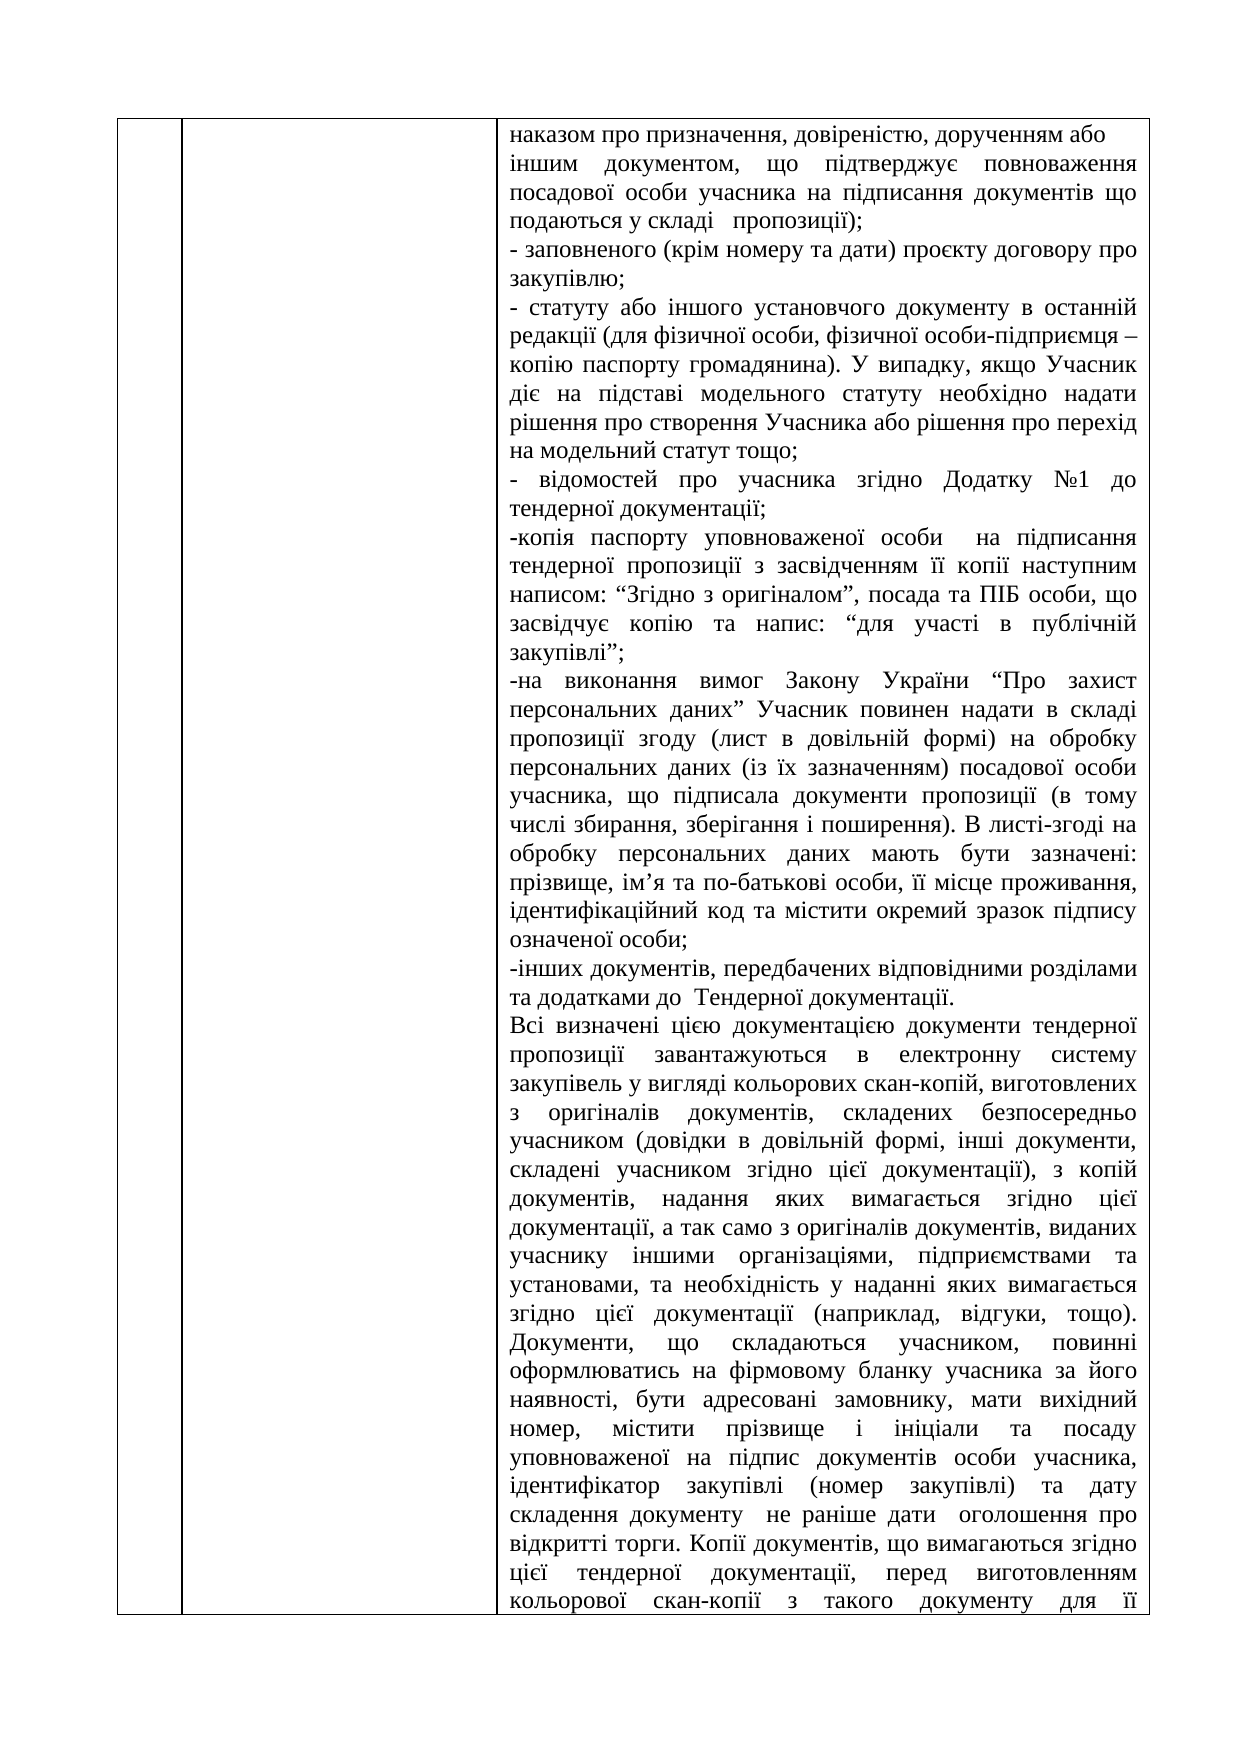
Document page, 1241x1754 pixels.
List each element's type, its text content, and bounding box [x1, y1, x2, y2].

table_cell [183, 119, 496, 1614]
table_cell [118, 119, 181, 1614]
table_cell Пропозиція подається в електронному вигляді шляхом заповнення електронних форм з окремими полями, у яких зазначається інформація про ціну, інші критерії оцінки (у разі їх установлення Замовником), інформація від учасника процедури закупівлі про його відповідність кваліфікаційним (кваліфікаційному) критеріям ( разі їх (його) встановлення, наявність/відсутність підстав, установлених у пункті 47 Особливостей і в тендерній документації, та шляхом завантаження необхідних документів, що вимагаються замовником у тендерній документації. Електронна система закупівель автоматично формує та надсилає повідомлення учаснику про отримання його пропозиції із зазначенням дати та часу. Кожен учасник має право подати лише одну пропозицію. Пропозиція повинна складатися з: - цінової пропозиції, згідно Додатку №3 до тендерної документації ; -інформації та документів, що підтверджують відповідність учасника встановленим кваліфікаційним критеріям згідно Додатку №2 до тендерної документації; -інформації про необхідне технічне завдання/ технічні, якісні та кількісні характеристики предмета закупівлі, інформації щодо обсягу послуг згідно Додатку №3 до тендерної документації ; -документів, що підтверджують повноваження посадової особи або представника учасника щодо підпису документів пропозиції (повноваження щодо підпису документів тендерної пропозиції учасника підтверджується випискою з протоколу засновників, наказом про призначення, довіреністю, дорученням або іншим документом, що підтверджує повноваження посадової особи учасника на підписання документів що подаються у складі пропозиції); - заповненого (крім номеру та дати) проєкту договору про закупівлю; - статуту або іншого установчого документу в останній редакції (для фізичної особи, фізичної особи-підприємця – копію паспорту громадянина). У випадку, якщо Учасник діє на підставі модельного статуту необхідно надати рішення про створення Учасника або рішення про перехід на модельний статут тощо; - відомостей про учасника згідно Додатку №1 до тендерної документації; -копія паспорту уповноваженої особи на підписання тендерної пропозиції з засвідченням її копії наступним написом: “Згідно з оригіналом”, посада та ПІБ особи, що засвідчує копію та напис: “для участі в публічній закупівлі”; -на виконання вимог Закону України “Про захист персональних даних” Учасник повинен надати в складі пропозиції згоду (лист в довільній формі) на обробку персональних даних (із їх зазначенням) посадової особи учасника, що підписала документи пропозиції (в тому числі збирання, зберігання і поширення). В листі-згоді на обробку персональних даних мають бути зазначені: прізвище, ім’я та по-батькові особи, її місце проживання, ідентифікаційний код та містити окремий зразок підпису означеної особи; -інших документів, передбачених відповідними розділами та додатками до Тендерної документації. Всі визначені цією документацією документи тендерної пропозиції завантажуються в електронну систему закупівель у вигляді кольорових скан-копій, виготовлених з оригіналів документів, складених безпосередньо учасником (довідки в довільній формі, інші документи, складені учасником згідно цієї документації), з копій документів, надання яких вимагається згідно цієї документації, а так само з оригіналів документів, виданих учаснику іншими організаціями, підприємствами та установами, та необхідність у наданні яких вимагається згідно цієї документації (наприклад, відгуки, тощо). Документи, що складаються учасником, повинні оформлюватись на фірмовому бланку учасника за його наявності, бути адресовані замовнику, мати вихідний номер, містити прізвище і ініціали та посаду уповноваженої на підпис документів особи учасника, ідентифікатор закупівлі (номер закупівлі) та дату складення документу не раніше дати оголошення про відкритті торги. Копії документів, що вимагаються згідно цієї тендерної документації, перед виготовленням кольорової скан-копії з такого документу для її завантаження в систему повинні містити підпис уповноваженої посадової особи учасника процедури закупівлі із зазначенням посади, прізвища, відміток “Згідно з оригіналом”, бути належної якості та мати високий рівень чіткості, що забезпечить можливість коректно прочитати документ. Забороняється обмежувати перегляд файлів шляхом встановлення на них паролів або у будь-який інший спосіб. Пропозиції учасників, подані після закінчення строку їх подання, електронною системою закупівель не приймаються. У зв’язку з введенням в дію з 19.07.2017р. ЗУ “Про внесення змін до деяких законодавчих актів України щодо використання печаток юридичними особами та фізичними особами - підприємцями” від 23.03.2017р. №1982-VIII використання суб'єктом господарювання печатки не є обов'язковим. Тому надання учасником будь яких документів після 19.07.2017 року без відбитка печатки суб'єкта господарювання не створює юридичних наслідків. Під час використання електронної системи закупівель з метою подання тендерних пропозицій і здійснення їх оцінки документи та дані створюються та подаються з урахуванням вимог Закону України “Про електронні документи та електронний документообіг та “Про електронні довірчі послуги”. Створення та подання учасником документів тендерної пропозиції повинно бути здійснено з урахуванням вимог Закону України “Про електронні документи та електронний документообіг”, а також Закону України “Про електронні довірчі послуги” шляхом накладення на неї кваліфікаційного електронного цифрового підпису (КЕП) уповноваженої особи учасника (повноваження про яку підтверджуються відповідним документом Учасника, який подається в складі тендерної пропозиції). При цьому Електронна печатка Учасника не вважається КЕП уповноваженої особи. Учасник гарантує дотримуватися в своїй діяльності норм чинного законодавства України, в тому числі: Вимоги Закону України “Про санкції” від 14.08.2014 №1644-VІІ. Рішення РНБО від 28 квітня 2017 року введено в дію Указом Президента України від 15.05.2017 №133/2017 “Про застосування персональних спеціальних економічних та інших обмежувальних заходів (санкцій)” згідно додатків; Закон України "Про запобігання та протидію легалізації (відмиванню) доходів, одержаних злочинним шляхом, фінансуванню тероризму та фінансуванню розповсюдження зброї масового знищення" від 06.12.2019 N 361-IX; Постанови Кабінету Міністрів від 07.11.2014р. №595 “Деякі питання фінансування бюджетних установ, здійснення соціальних виплат населенню та надання фінансової підтримки окремим підприємствам і організаціям Донецької та Луганської областей, а також інших платежів з рахунків, відкритих в органах Казначейства”. Учасник надає гарантійний лист про те, що він не обмежений законодавством “Про санкції” у виконанні умов договору про закупівлю. [498, 119, 1149, 1614]
